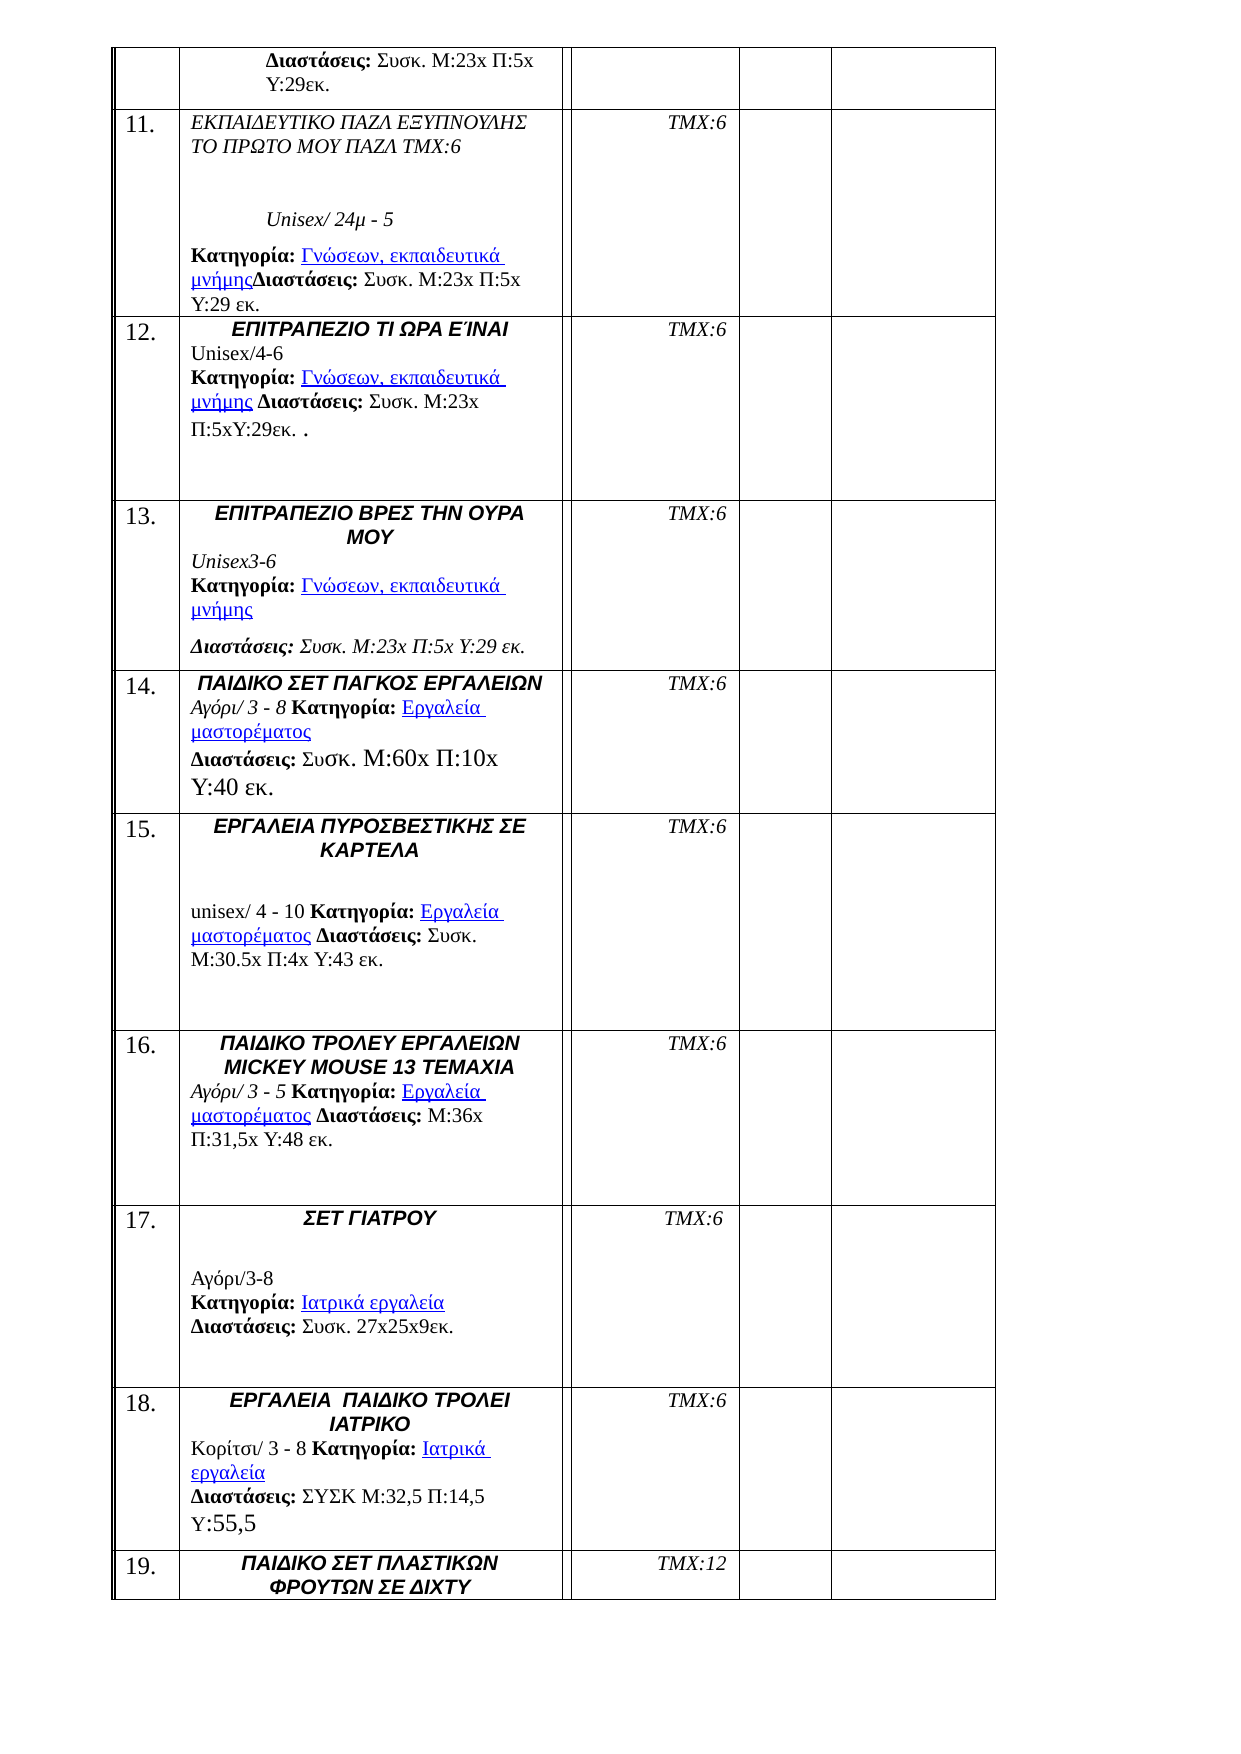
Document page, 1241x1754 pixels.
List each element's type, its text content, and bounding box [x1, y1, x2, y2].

table_cell 17. [116, 1206, 179, 1387]
table_cell ΤΜΧ:6 [572, 1206, 739, 1387]
table_cell [740, 48, 831, 108]
table_cell [832, 1206, 995, 1387]
table_cell [740, 1031, 831, 1204]
table_cell [832, 110, 995, 316]
table_cell 18. [116, 1388, 179, 1550]
table_cell [572, 48, 739, 108]
table_cell [832, 501, 995, 670]
table_cell ΕΡΓΑΛΕΙΑ ΠΥΡΟΣΒΕΣΤΙΚΗΣ ΣΕ ΚΑΡΤΕΛΑ unisex/ 4 - 10 Κατηγορία: Εργαλεία μαστορέματος Διαστάσεις: Συσκ. Μ:30.5x Π:4x Υ:43 εκ. [180, 814, 562, 1029]
table_cell ΕΡΓΑΛΕΙΑ ΠΑΙΔΙΚΟ ΤΡΟΛΕΙ ΙΑΤΡΙΚΟ Κορίτσι/ 3 - 8 Κατηγορία: Ιατρικά εργαλεία Διαστάσεις: ΣΥΣΚ Μ:32,5 Π:14,5 Υ:55,5 [180, 1388, 562, 1550]
table_cell 12. [116, 317, 179, 500]
table_cell ΤΜΧ:6 [572, 501, 739, 670]
table_cell [563, 317, 571, 500]
table_cell ΠΑΙΔΙΚΟ ΣΕΤ ΠΑΓΚΟΣ ΕΡΓΑΛΕΙΩΝ Αγόρι/ 3 - 8 Κατηγορία: Εργαλεία μαστορέματος Διαστάσεις: Συσκ. Μ:60x Π:10x Υ:40 εκ. [180, 671, 562, 813]
table_cell [563, 1206, 571, 1387]
table_cell [832, 671, 995, 813]
table_cell Διαστάσεις: Συσκ. Μ:23x Π:5x Υ:29εκ. [180, 48, 562, 108]
table_cell ΕΠΙΤΡΑΠΕΖΙΟ ΤΙ ΩΡΑ ΕΊΝΑΙ Unisex/4-6 Κατηγορία: Γνώσεων, εκπαιδευτικά μνήμης Διαστάσεις: Συσκ. Μ:23x Π:5xΥ:29εκ. . [180, 317, 562, 500]
table_cell [740, 1206, 831, 1387]
table_cell [832, 1031, 995, 1204]
table_cell ΤΜΧ:6 [572, 110, 739, 316]
table_cell 11. [116, 110, 179, 316]
table_cell [832, 48, 995, 108]
table_cell [563, 1031, 571, 1204]
table_cell 16. [116, 1031, 179, 1204]
table_cell 14. [116, 671, 179, 813]
table_cell [832, 317, 995, 500]
table_cell 19. [116, 1551, 179, 1599]
table_cell [740, 110, 831, 316]
table_cell [832, 1551, 995, 1599]
table_cell ΠΑΙΔΙΚΟ ΤΡΟΛΕΥ ΕΡΓΑΛΕΙΩΝ MICKEY MOUSE 13 ΤΕΜΑΧΙΑ Αγόρι/ 3 - 5 Κατηγορία: Εργαλεία μαστορέματος Διαστάσεις: Μ:36x Π:31,5x Υ:48 εκ. [180, 1031, 562, 1204]
table_cell [563, 1551, 571, 1599]
table_cell ΕΠΙΤΡΑΠΕΖΙΟ ΒΡΕΣ ΤΗΝ ΟΥΡΑ ΜΟΥ Unisex3-6 Κατηγορία: Γνώσεων, εκπαιδευτικά μνήμης Διαστάσεις: Συσκ. Μ:23x Π:5x Υ:29 εκ. [180, 501, 562, 670]
table_cell [740, 1551, 831, 1599]
table_cell 13. [116, 501, 179, 670]
table_cell [563, 814, 571, 1029]
table_cell [740, 814, 831, 1029]
table_cell ΤΜΧ:6 [572, 317, 739, 500]
table_cell [116, 48, 179, 108]
table_cell [563, 48, 571, 108]
table_cell [563, 110, 571, 316]
table_cell ΤΜΧ:6 [572, 814, 739, 1029]
table_cell [740, 317, 831, 500]
table_cell ΤΜΧ:6 [572, 1031, 739, 1204]
table_cell [563, 1388, 571, 1550]
table_cell [563, 671, 571, 813]
table_cell 15. [116, 814, 179, 1029]
table_cell ΕΚΠΑΙΔΕΥΤΙΚΟ ΠΑΖΛ ΕΞΥΠΝΟΥΛΗΣ TΟ ΠΡΩΤΟ ΜΟΥ ΠΑΖΛ ΤΜΧ:6 Unisex/ 24μ - 5 Κατηγορία: Γνώσεων, εκπαιδευτικά μνήμηςΔιαστάσεις: Συσκ. Μ:23x Π:5x Υ:29 εκ. [180, 110, 562, 316]
table_cell [740, 501, 831, 670]
table_cell [832, 814, 995, 1029]
table_cell ΣΕΤ ΓΙΑΤΡΟΥ Αγόρι/3-8 Κατηγορία: Ιατρικά εργαλεία Διαστάσεις: Συσκ. 27x25x9εκ. [180, 1206, 562, 1387]
table_cell ΤΜΧ:6 [572, 1388, 739, 1550]
table_cell ΤΜΧ:6 [572, 671, 739, 813]
table_cell ΠΑΙΔΙΚΟ ΣΕΤ ΠΛΑΣΤΙΚΩΝ ΦΡΟΥΤΩΝ ΣΕ ΔΙΧΤΥ [180, 1551, 562, 1599]
table_cell [563, 501, 571, 670]
table_cell [740, 1388, 831, 1550]
table_cell [832, 1388, 995, 1550]
table_cell [740, 671, 831, 813]
table_cell ΤΜΧ:12 [572, 1551, 739, 1599]
